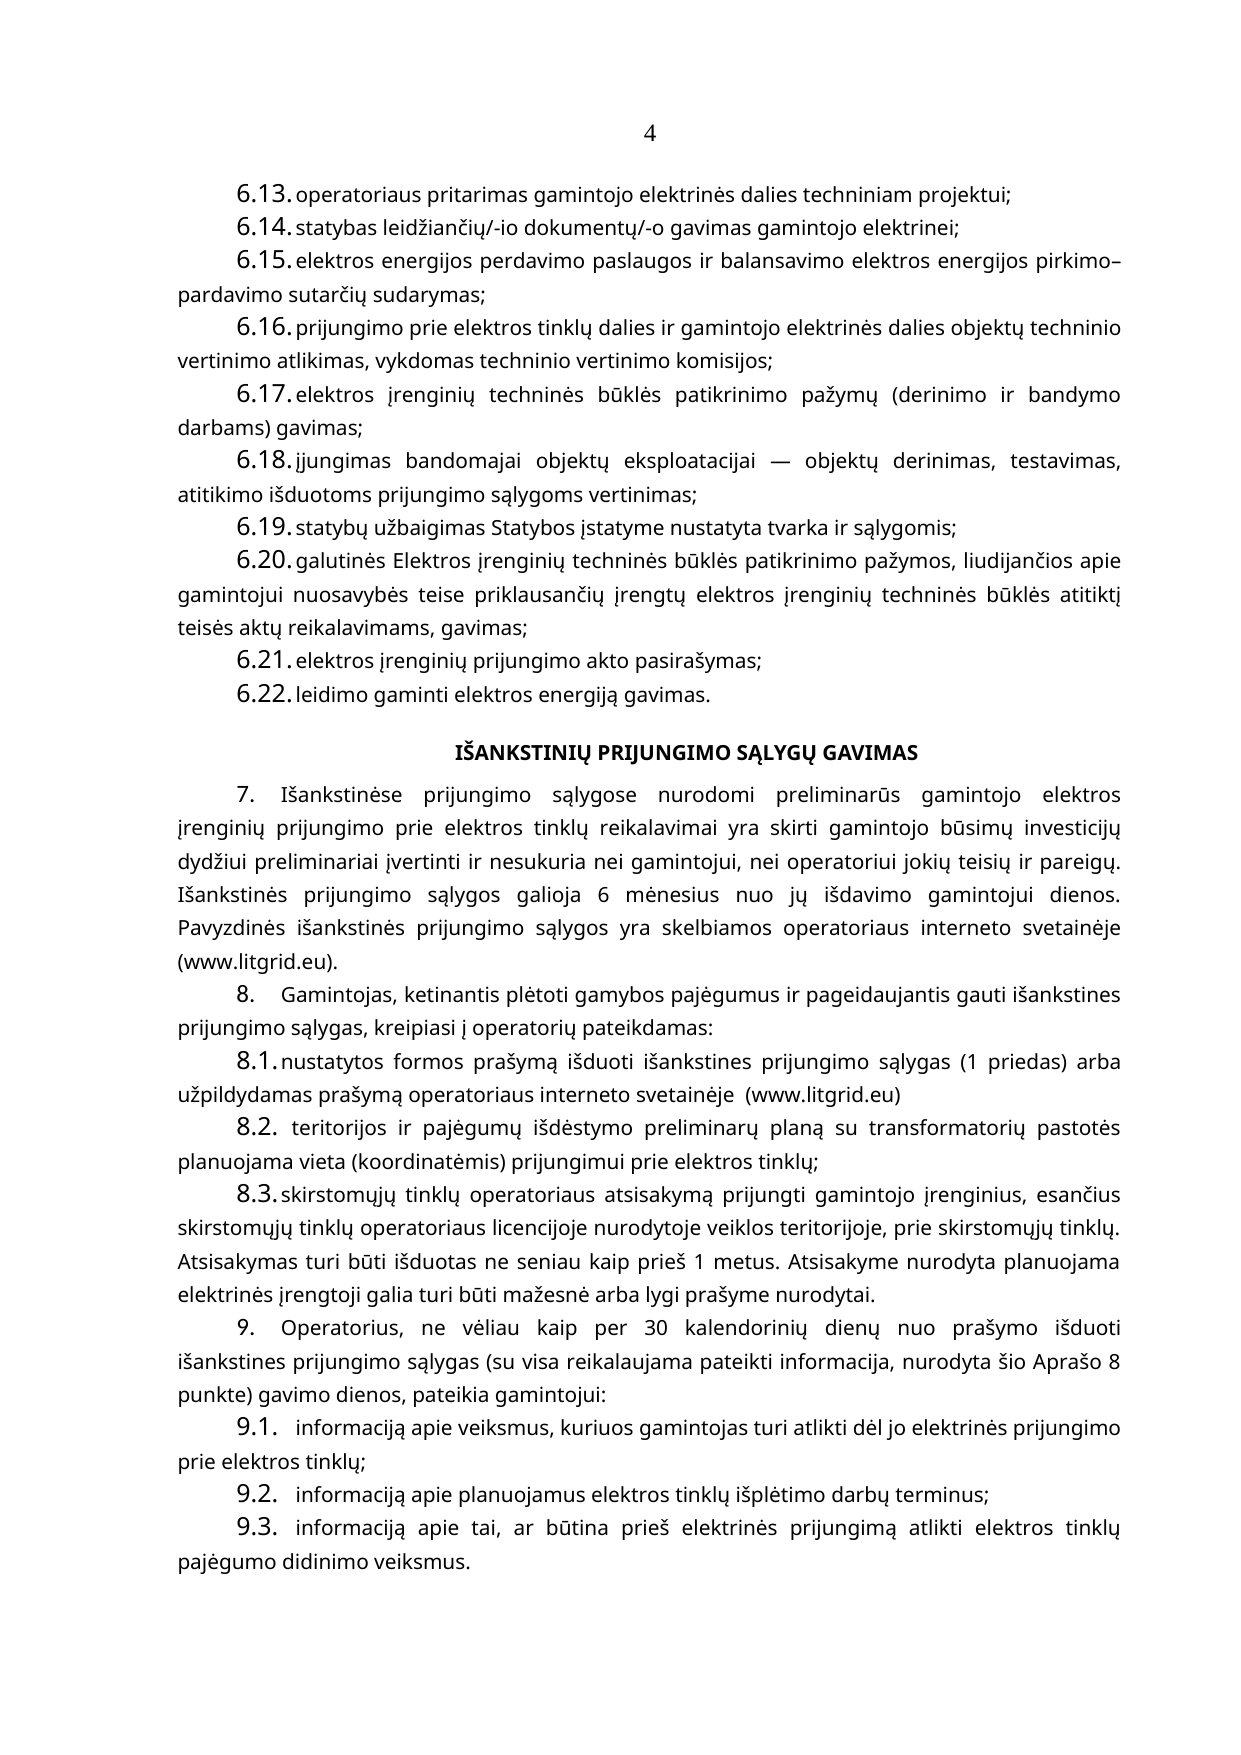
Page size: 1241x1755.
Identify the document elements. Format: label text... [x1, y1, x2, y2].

text 8. Gamintojas, ketinantis plėtoti gamybos pajėgumus ir pageidaujantis gauti išankstines prijungimo sąlygas, kreipiasi į operatorių pateikdamas: [177, 976, 1122, 1042]
text 6.20. galutinės Elektros įrenginių techninės būklės patikrinimo pažymos, liudijančios apie gamintojui nuosavybės teise priklausančių įrengtų elektros įrenginių techninės būklės atitiktį teisės aktų reikalavimams, gavimas; [177, 542, 1122, 642]
text 6.21. elektros įrenginių prijungimo akto pasirašymas; [177, 642, 1122, 676]
text 6.17. elektros įrenginių techninės būklės patikrinimo pažymų (derinimo ir bandymo darbams) gavimas; [177, 376, 1122, 442]
text 6.13. operatoriaus pritarimas gamintojo elektrinės dalies techniniam projektui; [177, 176, 1122, 209]
text 8.1. nustatytos formos prašymą išduoti išankstines prijungimo sąlygas (1 priedas) arba užpildydamas prašymą operatoriaus interneto svetainėje (www.litgrid.eu) [177, 1042, 1122, 1109]
text 8.2. teritorijos ir pajėgumų išdėstymo preliminarų planą su transformatorių pastotės planuojama vieta (koordinatėmis) prijungimui prie elektros tinklų; [177, 1109, 1122, 1176]
text 9.2. informaciją apie planuojamus elektros tinklų išplėtimo darbų terminus; [177, 1476, 1122, 1509]
text IŠANKSTINIŲ PRIJUNGIMO SĄLYGŲ GAVIMAS [177, 738, 1122, 766]
text 9.3. informaciją apie tai, ar būtina prieš elektrinės prijungimą atlikti elektros tinklų pajėgumo didinimo veiksmus. [177, 1509, 1122, 1576]
text 6.22. leidimo gaminti elektros energiją gavimas. [177, 676, 1122, 709]
text 6.15. elektros energijos perdavimo paslaugos ir balansavimo elektros energijos pirkimo–pardavimo sutarčių sudarymas; [177, 242, 1122, 309]
text 6.18. įjungimas bandomajai objektų eksploatacijai — objektų derinimas, testavimas, atitikimo išduotoms prijungimo sąlygoms vertinimas; [177, 442, 1122, 509]
text 6.16. prijungimo prie elektros tinklų dalies ir gamintojo elektrinės dalies objektų techninio vertinimo atlikimas, vykdomas techninio vertinimo komisijos; [177, 309, 1122, 376]
text 7. Išankstinėse prijungimo sąlygose nurodomi preliminarūs gamintojo elektros įrenginių prijungimo prie elektros tinklų reikalavimai yra skirti gamintojo būsimų investicijų dydžiui preliminariai įvertinti ir nesukuria nei gamintojui, nei operatoriui jokių teisių ir pareigų. Išankstinės prijungimo sąlygos galioja 6 mėnesius nuo jų išdavimo gamintojui dienos. Pavyzdinės išankstinės prijungimo sąlygos yra skelbiamos operatoriaus interneto svetainėje (www.litgrid.eu). [177, 776, 1122, 976]
text 9.1. informaciją apie veiksmus, kuriuos gamintojas turi atlikti dėl jo elektrinės prijungimo prie elektros tinklų; [177, 1409, 1122, 1476]
text 8.3. skirstomųjų tinklų operatoriaus atsisakymą prijungti gamintojo įrenginius, esančius skirstomųjų tinklų operatoriaus licencijoje nurodytoje veiklos teritorijoje, prie skirstomųjų tinklų. Atsisakymas turi būti išduotas ne seniau kaip prieš 1 metus. Atsisakyme nurodyta planuojama elektrinės įrengtoji galia turi būti mažesnė arba lygi prašyme nurodytai. [177, 1176, 1122, 1309]
text 6.19. statybų užbaigimas Statybos įstatyme nustatyta tvarka ir sąlygomis; [177, 509, 1122, 542]
text 6.14. statybas leidžiančių/-io dokumentų/-o gavimas gamintojo elektrinei; [177, 209, 1122, 242]
text 9. Operatorius, ne vėliau kaip per 30 kalendorinių dienų nuo prašymo išduoti išankstines prijungimo sąlygas (su visa reikalaujama pateikti informacija, nurodyta šio Aprašo 8 punkte) gavimo dienos, pateikia gamintojui: [177, 1309, 1122, 1409]
